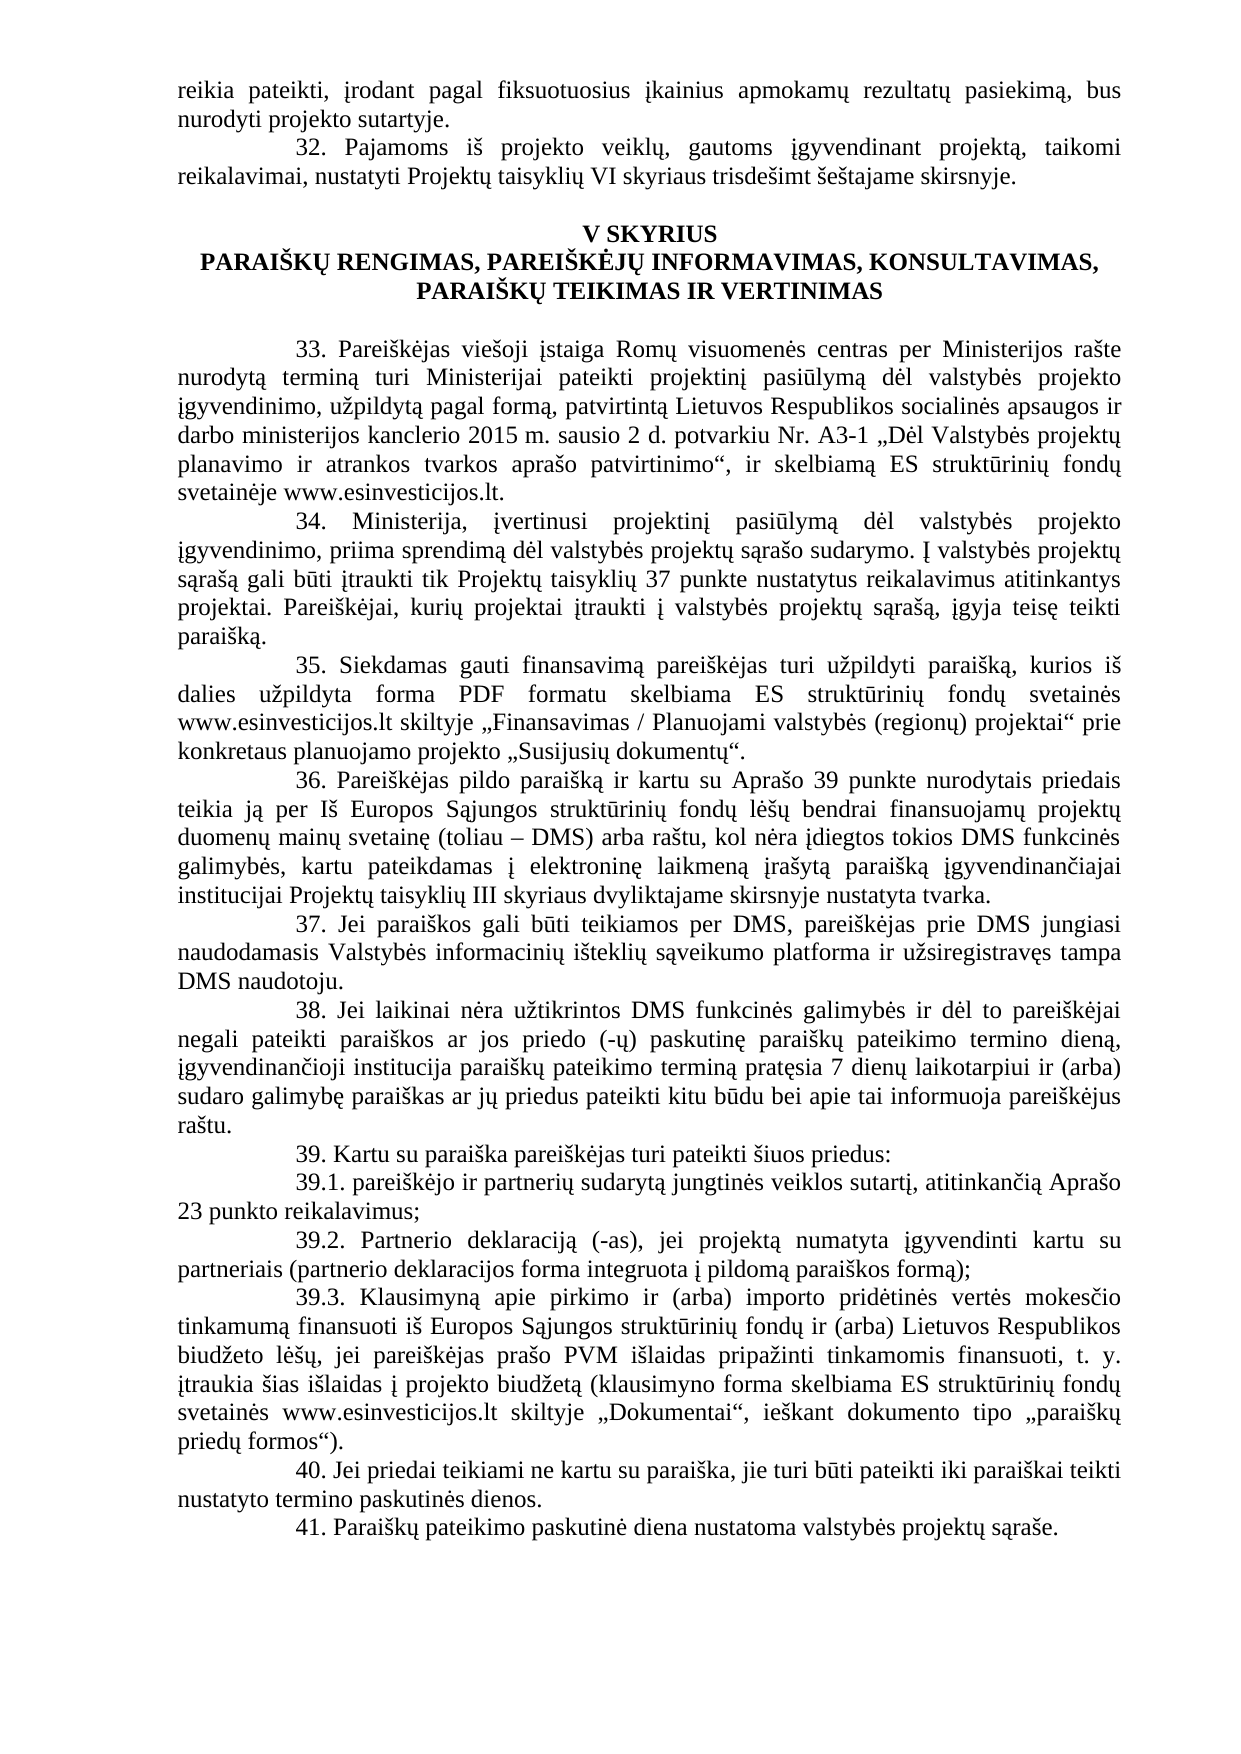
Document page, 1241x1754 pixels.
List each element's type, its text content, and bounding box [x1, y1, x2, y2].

text 41. Paraiškų pateikimo paskutinė diena nustatoma valstybės projektų sąraše. [177, 1512, 1122, 1541]
text V SKYRIUS [177, 219, 1122, 247]
text 36. Pareiškėjas pildo paraišką ir kartu su Aprašo 39 punkte nurodytais priedais teikia ją per Iš Europos Sąjungos struktūrinių fondų lėšų bendrai finansuojamų projektų duomenų mainų svetainę (toliau – DMS) arba raštu, kol nėra įdiegtos tokios DMS funkcinės galimybės, kartu pateikdamas į elektroninę laikmeną įrašytą paraišką įgyvendinančiajai institucijai Projektų taisyklių III skyriaus dvyliktajame skirsnyje nustatyta tvarka. [177, 765, 1122, 909]
text 39.1. pareiškėjo ir partnerių sudarytą jungtinės veiklos sutartį, atitinkančią Aprašo 23 punkto reikalavimus; [177, 1167, 1122, 1225]
text 39. Kartu su paraiška pareiškėjas turi pateikti šiuos priedus: [177, 1139, 1122, 1167]
text 39.2. Partnerio deklaraciją (-as), jei projektą numatyta įgyvendinti kartu su partneriais (partnerio deklaracijos forma integruota į pildomą paraiškos formą); [177, 1225, 1122, 1282]
text 32. Pajamoms iš projekto veiklų, gautoms įgyvendinant projektą, taikomi reikalavimai, nustatyti Projektų taisyklių VI skyriaus trisdešimt šeštajame skirsnyje. [177, 132, 1122, 190]
text 34. Ministerija, įvertinusi projektinį pasiūlymą dėl valstybės projekto įgyvendinimo, priima sprendimą dėl valstybės projektų sąrašo sudarymo. Į valstybės projektų sąrašą gali būti įtraukti tik Projektų taisyklių 37 punkte nustatytus reikalavimus atitinkantys projektai. Pareiškėjai, kurių projektai įtraukti į valstybės projektų sąrašą, įgyja teisę teikti paraišką. [177, 506, 1122, 650]
text 33. Pareiškėjas viešoji įstaiga Romų visuomenės centras per Ministerijos rašte nurodytą terminą turi Ministerijai pateikti projektinį pasiūlymą dėl valstybės projekto įgyvendinimo, užpildytą pagal formą, patvirtintą Lietuvos Respublikos socialinės apsaugos ir darbo ministerijos kanclerio 2015 m. sausio 2 d. potvarkiu Nr. A3-1 „Dėl Valstybės projektų planavimo ir atrankos tvarkos aprašo patvirtinimo“, ir skelbiamą ES struktūrinių fondų svetainėje www.esinvesticijos.lt. [177, 334, 1122, 506]
text 35. Siekdamas gauti finansavimą pareiškėjas turi užpildyti paraišką, kurios iš dalies užpildyta forma PDF formatu skelbiama ES struktūrinių fondų svetainės www.esinvesticijos.lt skiltyje „Finansavimas / Planuojami valstybės (regionų) projektai“ prie konkretaus planuojamo projekto „Susijusių dokumentų“. [177, 650, 1122, 765]
text 37. Jei paraiškos gali būti teikiamos per DMS, pareiškėjas prie DMS jungiasi naudodamasis Valstybės informacinių išteklių sąveikumo platforma ir užsiregistravęs tampa DMS naudotoju. [177, 909, 1122, 995]
text PARAIŠKŲ RENGIMAS, PAREIŠKĖJŲ INFORMAVIMAS, KONSULTAVIMAS, PARAIŠKŲ TEIKIMAS IR VERTINIMAS [177, 247, 1122, 305]
text 40. Jei priedai teikiami ne kartu su paraiška, jie turi būti pateikti iki paraiškai teikti nustatyto termino paskutinės dienos. [177, 1455, 1122, 1512]
text 39.3. Klausimyną apie pirkimo ir (arba) importo pridėtinės vertės mokesčio tinkamumą finansuoti iš Europos Sąjungos struktūrinių fondų ir (arba) Lietuvos Respublikos biudžeto lėšų, jei pareiškėjas prašo PVM išlaidas pripažinti tinkamomis finansuoti, t. y. įtraukia šias išlaidas į projekto biudžetą (klausimyno forma skelbiama ES struktūrinių fondų svetainės www.esinvesticijos.lt skiltyje „Dokumentai“, ieškant dokumento tipo „paraiškų priedų formos“). [177, 1282, 1122, 1455]
text 38. Jei laikinai nėra užtikrintos DMS funkcinės galimybės ir dėl to pareiškėjai negali pateikti paraiškos ar jos priedo (-ų) paskutinę paraiškų pateikimo termino dieną, įgyvendinančioji institucija paraiškų pateikimo terminą pratęsia 7 dienų laikotarpiui ir (arba) sudaro galimybę paraiškas ar jų priedus pateikti kitu būdu bei apie tai informuoja pareiškėjus raštu. [177, 995, 1122, 1139]
text reikia pateikti, įrodant pagal fiksuotuosius įkainius apmokamų rezultatų pasiekimą, bus nurodyti projekto sutartyje. [177, 75, 1122, 132]
